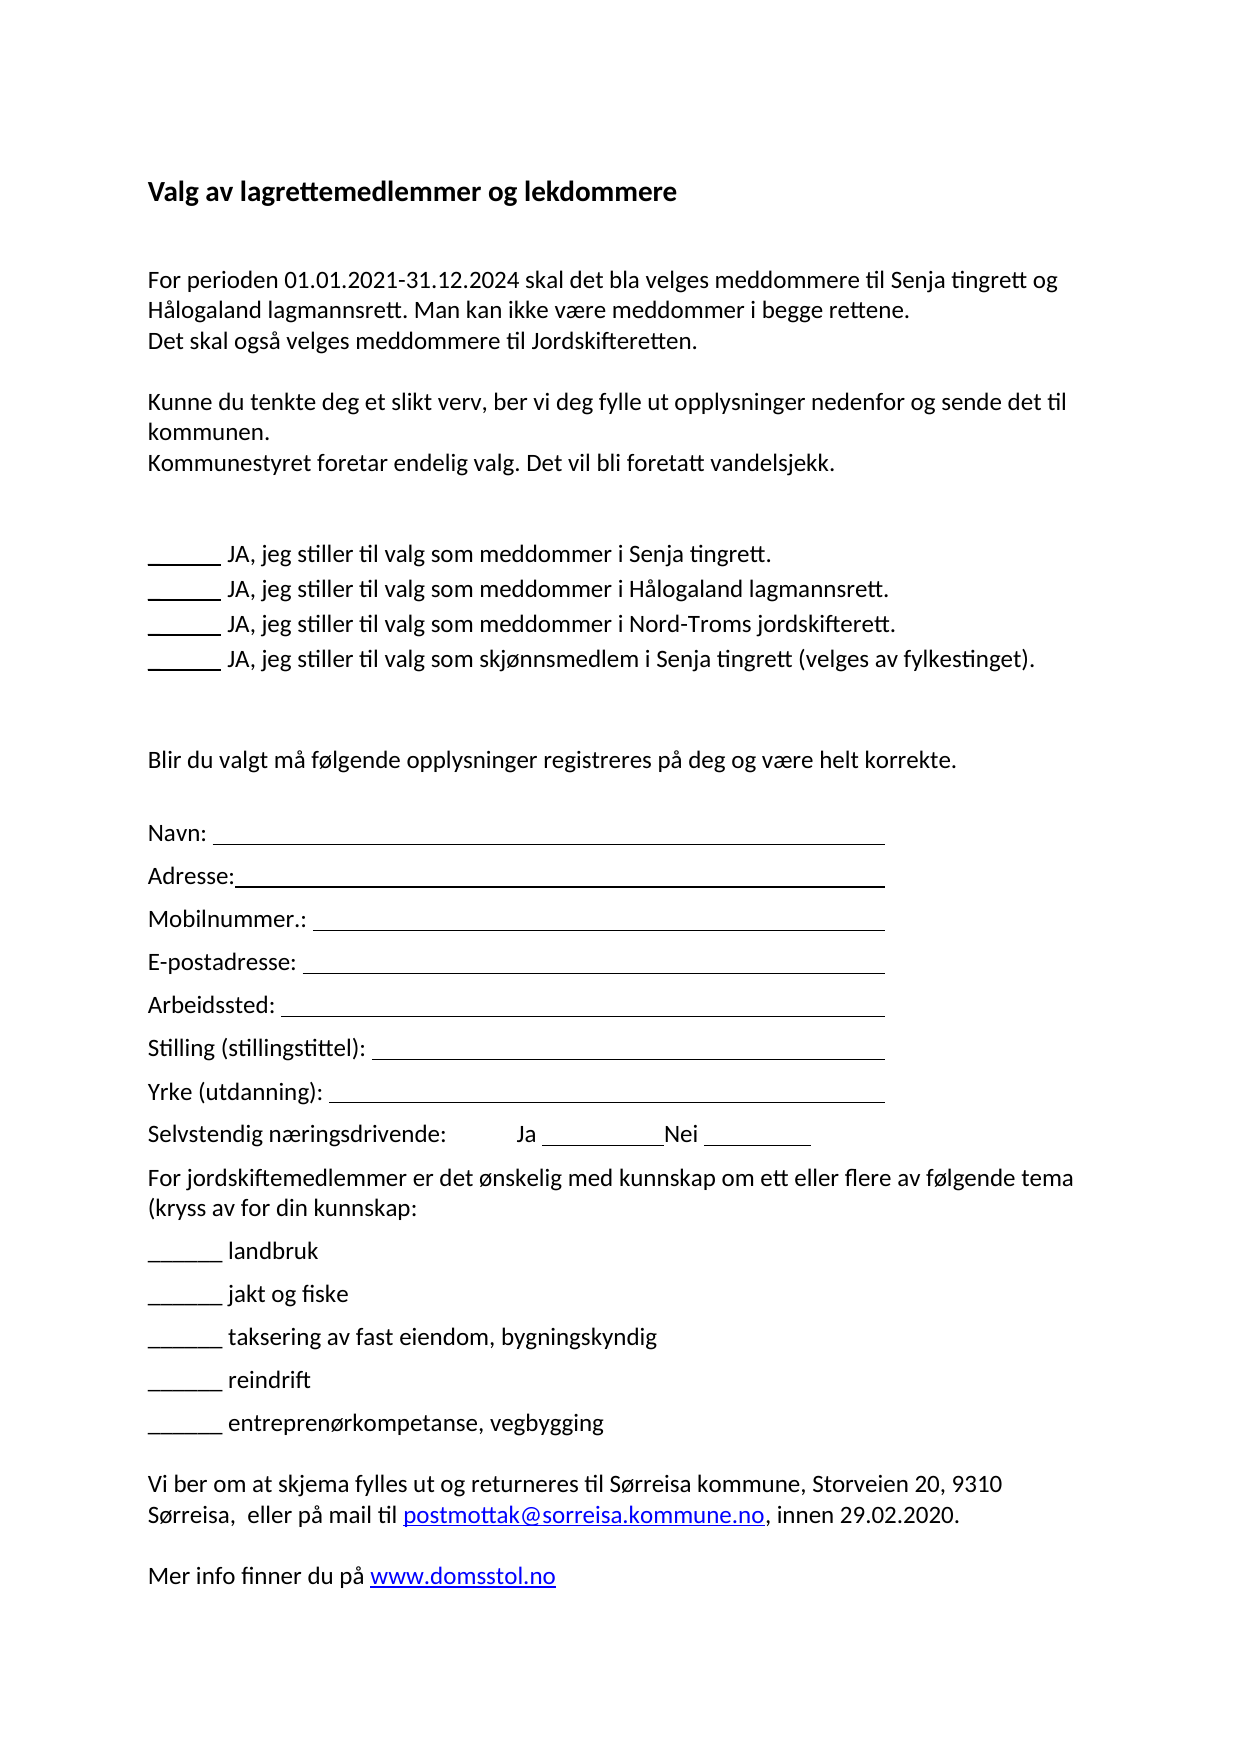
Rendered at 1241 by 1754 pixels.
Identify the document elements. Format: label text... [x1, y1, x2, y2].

text Kommunestyret foretar endelig valg. Det vil bli foretatt vandelsjekk. [148, 447, 1093, 477]
text ______ entreprenørkompetanse, vegbygging [148, 1407, 1093, 1438]
text _ JA, jeg stiller til valg som skjønnsmedlem i Senja tingrett (velges av fylkestinget). [148, 643, 1093, 674]
text Kunne du tenkte deg et slikt verv, ber vi deg fylle ut opplysninger nedenfor og sende det til kommunen. [148, 386, 1093, 447]
text ______ reindrift [148, 1364, 1093, 1395]
text Stilling (stillingstittel): [148, 1033, 1093, 1063]
text Det skal også velges meddommere til Jordskifteretten. [148, 325, 1093, 355]
text _ JA, jeg stiller til valg som meddommer i Senja tingrett. [148, 538, 1093, 569]
text Selvstendig næringsdrivende: Ja Nei [148, 1119, 1093, 1149]
text E-postadresse: [148, 947, 1093, 977]
text ­­­______ taksering av fast eiendom, bygningskyndig [148, 1321, 1093, 1352]
text For perioden 01.01.2021-31.12.2024 skal det bla velges meddommere til Senja tingrett og Hålogaland lagmannsrett. Man kan ikke være meddommer i begge rettene. [148, 264, 1093, 325]
text Blir du valgt må følgende opplysninger registreres på deg og være helt korrekte. [148, 744, 1093, 774]
text For jordskiftemedlemmer er det ønskelig med kunnskap om ett eller flere av følgende tema (kryss av for din kunnskap: [148, 1162, 1093, 1223]
text Adresse: [148, 861, 1093, 891]
text Navn: [148, 817, 1093, 848]
text Arbeidssted: [148, 989, 1093, 1020]
subtitle Valg av lagrettemedlemmer og lekdommere [148, 173, 1093, 208]
text Vi ber om at skjema fylles ut og returneres til Sørreisa kommune, Storveien 20, 9310 Sørreisa, eller på mail til postmottak@sorreisa.kommune.no, innen 29.02.2020. [148, 1468, 1093, 1529]
text Mer info finner du på www.domsstol.no [148, 1560, 1093, 1590]
text ______ jakt og fiske [148, 1278, 1093, 1309]
text _ JA, jeg stiller til valg som meddommer i Hålogaland lagmannsrett. [148, 573, 1093, 604]
text _ JA, jeg stiller til valg som meddommer i Nord-Troms jordskifterett. [148, 608, 1093, 639]
text Mobilnummer.: [148, 903, 1093, 934]
text Yrke (utdanning): [148, 1076, 1093, 1106]
text ______ landbruk [148, 1235, 1093, 1266]
